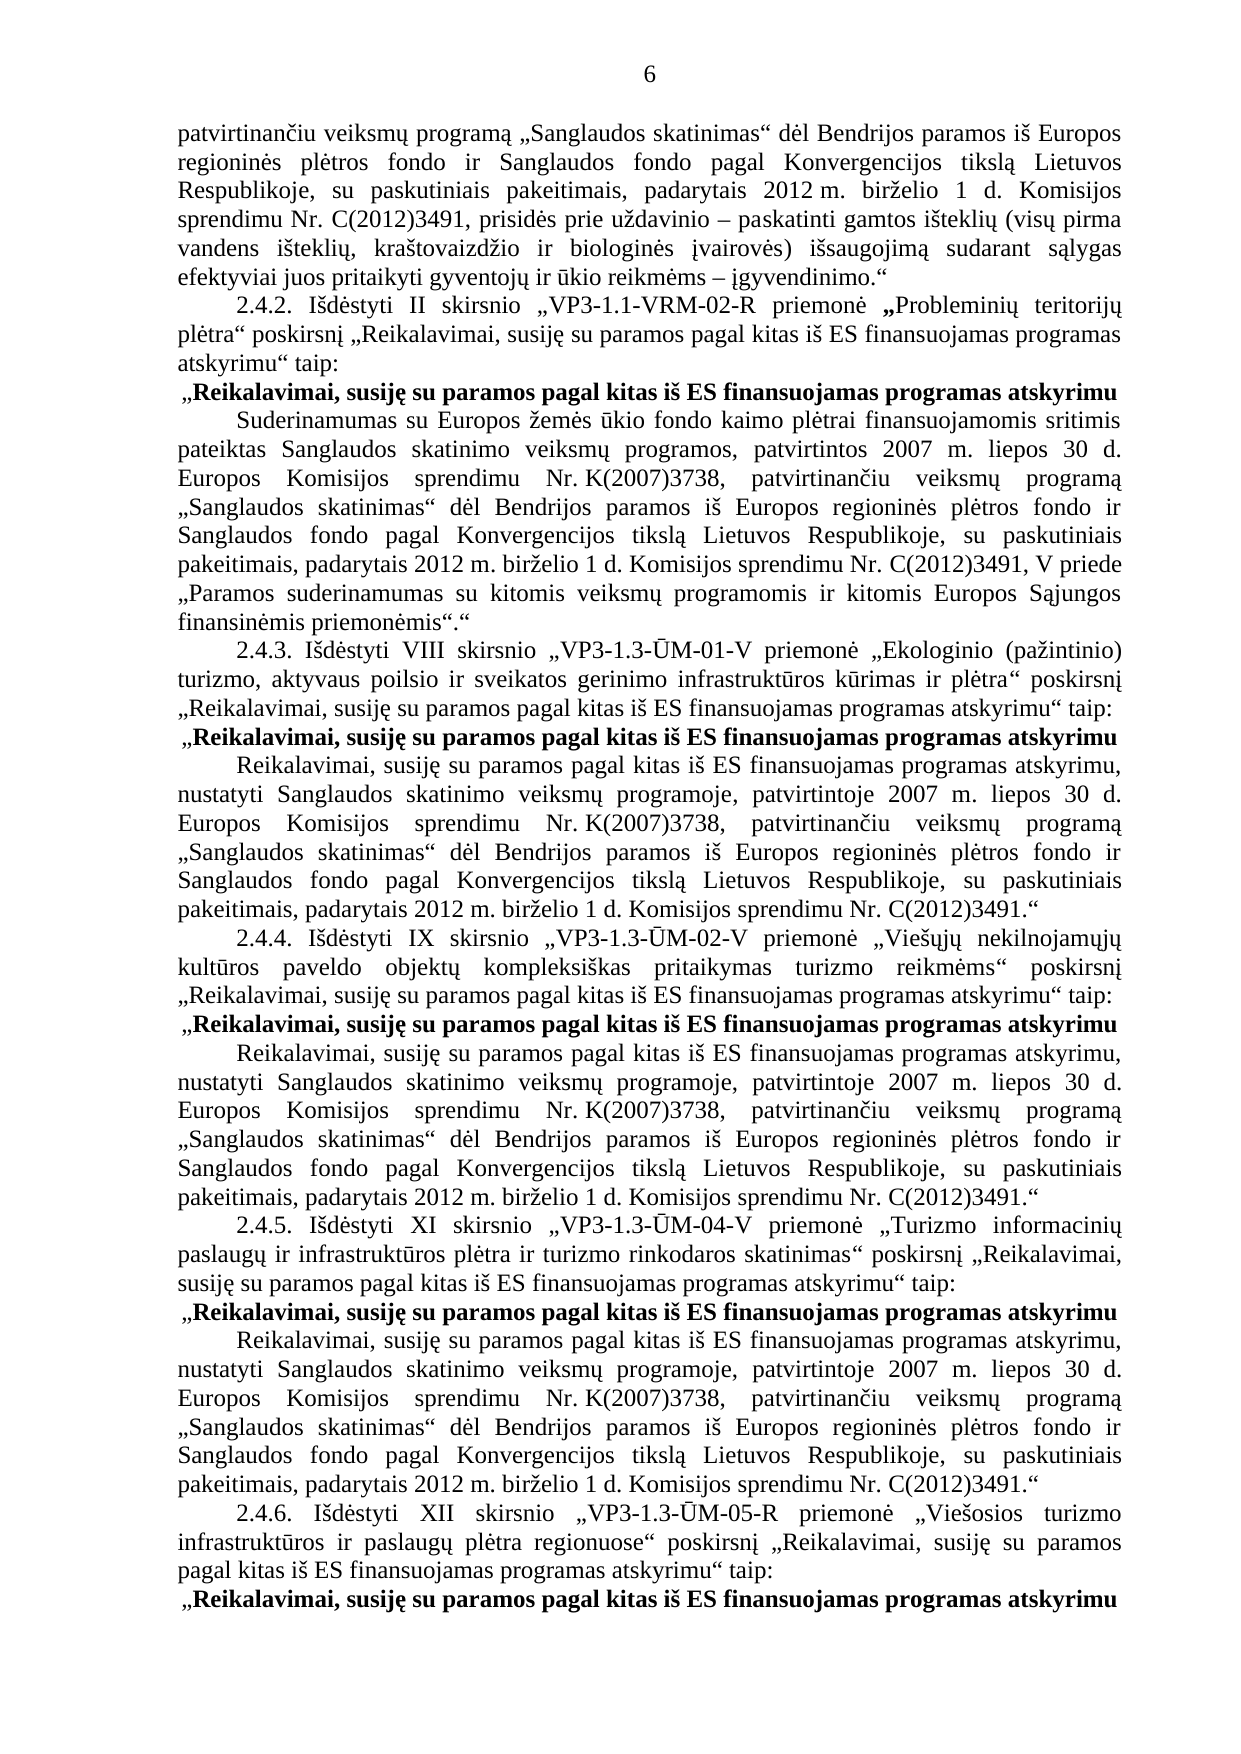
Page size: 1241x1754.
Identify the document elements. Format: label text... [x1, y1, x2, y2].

text „Reikalavimai, susiję su paramos pagal kitas iš ES finansuojamas programas atskyrimu [177, 377, 1122, 406]
text Suderinamumas su Europos žemės ūkio fondo kaimo plėtrai finansuojamomis sritimis pateiktas Sanglaudos skatinimo veiksmų programos, patvirtintos 2007 m. liepos 30 d. Europos Komisijos sprendimu Nr. K(2007)3738, patvirtinančiu veiksmų programą „Sanglaudos skatinimas“ dėl Bendrijos paramos iš Europos regioninės plėtros fondo ir Sanglaudos fondo pagal Konvergencijos tikslą Lietuvos Respublikoje, su paskutiniais pakeitimais, padarytais 2012 m. birželio 1 d. Komisijos sprendimu Nr. C(2012)3491, V priede „Paramos suderinamumas su kitomis veiksmų programomis ir kitomis Europos Sąjungos finansinėmis priemonėmis“.“ [177, 406, 1122, 636]
text patvirtinančiu veiksmų programą „Sanglaudos skatinimas“ dėl Bendrijos paramos iš Europos regioninės plėtros fondo ir Sanglaudos fondo pagal Konvergencijos tikslą Lietuvos Respublikoje, su paskutiniais pakeitimais, padarytais 2012 m. birželio 1 d. Komisijos sprendimu Nr. C(2012)3491, prisidės prie uždavinio – paskatinti gamtos išteklių (visų pirma vandens išteklių, kraštovaizdžio ir biologinės įvairovės) išsaugojimą sudarant sąlygas efektyviai juos pritaikyti gyventojų ir ūkio reikmėms – įgyvendinimo.“ [177, 118, 1122, 291]
text „Reikalavimai, susiję su paramos pagal kitas iš ES finansuojamas programas atskyrimu [177, 1584, 1122, 1613]
text 2.4.5. Išdėstyti XI skirsnio „VP3-1.3-ŪM-04-V priemonė „Turizmo informacinių paslaugų ir infrastruktūros plėtra ir turizmo rinkodaros skatinimas“ poskirsnį „Reikalavimai, susiję su paramos pagal kitas iš ES finansuojamas programas atskyrimu“ taip: [177, 1211, 1122, 1297]
text 2.4.4. Išdėstyti IX skirsnio „VP3-1.3-ŪM-02-V priemonė „Viešųjų nekilnojamųjų kultūros paveldo objektų kompleksiškas pritaikymas turizmo reikmėms“ poskirsnį „Reikalavimai, susiję su paramos pagal kitas iš ES finansuojamas programas atskyrimu“ taip: [177, 923, 1122, 1009]
text „Reikalavimai, susiję su paramos pagal kitas iš ES finansuojamas programas atskyrimu [177, 722, 1122, 751]
text „Reikalavimai, susiję su paramos pagal kitas iš ES finansuojamas programas atskyrimu [177, 1009, 1122, 1038]
text 2.4.2. Išdėstyti II skirsnio „VP3-1.1-VRM-02-R priemonė „Probleminių teritorijų plėtra“ poskirsnį „Reikalavimai, susiję su paramos pagal kitas iš ES finansuojamas programas atskyrimu“ taip: [177, 291, 1122, 377]
text Reikalavimai, susiję su paramos pagal kitas iš ES finansuojamas programas atskyrimu, nustatyti Sanglaudos skatinimo veiksmų programoje, patvirtintoje 2007 m. liepos 30 d. Europos Komisijos sprendimu Nr. K(2007)3738, patvirtinančiu veiksmų programą „Sanglaudos skatinimas“ dėl Bendrijos paramos iš Europos regioninės plėtros fondo ir Sanglaudos fondo pagal Konvergencijos tikslą Lietuvos Respublikoje, su paskutiniais pakeitimais, padarytais 2012 m. birželio 1 d. Komisijos sprendimu Nr. C(2012)3491.“ [177, 751, 1122, 923]
text 2.4.3. Išdėstyti VIII skirsnio „VP3-1.3-ŪM-01-V priemonė „Ekologinio (pažintinio) turizmo, aktyvaus poilsio ir sveikatos gerinimo infrastruktūros kūrimas ir plėtra“ poskirsnį „Reikalavimai, susiję su paramos pagal kitas iš ES finansuojamas programas atskyrimu“ taip: [177, 636, 1122, 722]
text „Reikalavimai, susiję su paramos pagal kitas iš ES finansuojamas programas atskyrimu [177, 1297, 1122, 1326]
text 2.4.6. Išdėstyti XII skirsnio „VP3-1.3-ŪM-05-R priemonė „Viešosios turizmo infrastruktūros ir paslaugų plėtra regionuose“ poskirsnį „Reikalavimai, susiję su paramos pagal kitas iš ES finansuojamas programas atskyrimu“ taip: [177, 1498, 1122, 1584]
text Reikalavimai, susiję su paramos pagal kitas iš ES finansuojamas programas atskyrimu, nustatyti Sanglaudos skatinimo veiksmų programoje, patvirtintoje 2007 m. liepos 30 d. Europos Komisijos sprendimu Nr. K(2007)3738, patvirtinančiu veiksmų programą „Sanglaudos skatinimas“ dėl Bendrijos paramos iš Europos regioninės plėtros fondo ir Sanglaudos fondo pagal Konvergencijos tikslą Lietuvos Respublikoje, su paskutiniais pakeitimais, padarytais 2012 m. birželio 1 d. Komisijos sprendimu Nr. C(2012)3491.“ [177, 1038, 1122, 1211]
text Reikalavimai, susiję su paramos pagal kitas iš ES finansuojamas programas atskyrimu, nustatyti Sanglaudos skatinimo veiksmų programoje, patvirtintoje 2007 m. liepos 30 d. Europos Komisijos sprendimu Nr. K(2007)3738, patvirtinančiu veiksmų programą „Sanglaudos skatinimas“ dėl Bendrijos paramos iš Europos regioninės plėtros fondo ir Sanglaudos fondo pagal Konvergencijos tikslą Lietuvos Respublikoje, su paskutiniais pakeitimais, padarytais 2012 m. birželio 1 d. Komisijos sprendimu Nr. C(2012)3491.“ [177, 1326, 1122, 1498]
